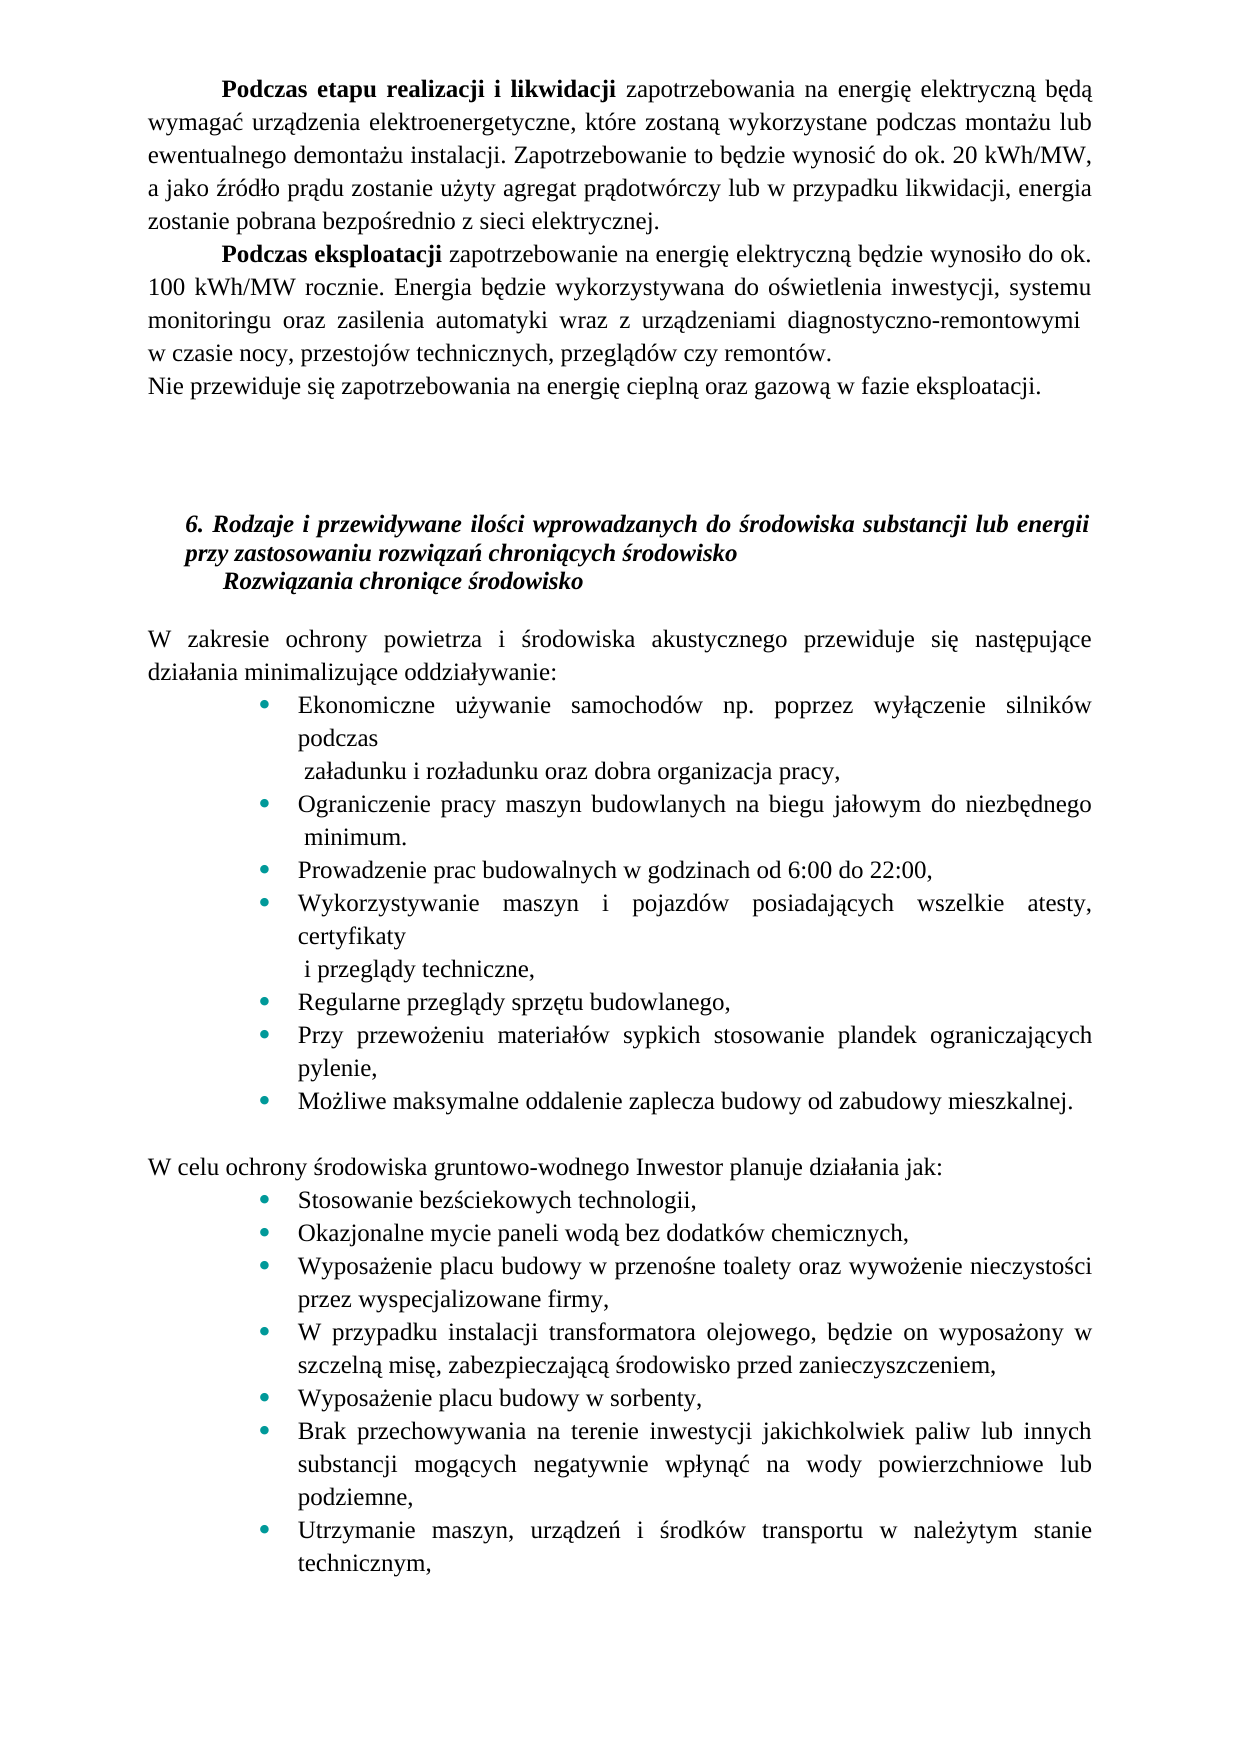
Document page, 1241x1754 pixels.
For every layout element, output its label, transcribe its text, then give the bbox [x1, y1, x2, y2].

list Wykorzystywanie maszyn i pojazdów posiadających wszelkie atesty, certyfikaty i przeglądy techniczne, [260, 888, 1093, 983]
list Możliwe maksymalne oddalenie zaplecza budowy od zabudowy mieszkalnej. [260, 1086, 1093, 1115]
list Stosowanie bezściekowych technologii, [260, 1185, 1093, 1214]
list Nie przewiduje się zapotrzebowania na energię cieplną oraz gazową w fazie eksploatacji. [148, 371, 1093, 400]
list Podczas etapu realizacji i likwidacji zapotrzebowania na energię elektryczną będą wymagać urządzenia elektroenergetyczne, które zostaną wykorzystane podczas montażu lub ewentualnego demontażu instalacji. Zapotrzebowanie to będzie wynosić do ok. 20 kWh/MW, a jako źródło prądu zostanie użyty agregat prądotwórczy lub w przypadku likwidacji, energia zostanie pobrana bezpośrednio z sieci elektrycznej. [148, 74, 1093, 234]
list Ograniczenie pracy maszyn budowlanych na biegu jałowym do niezbędnego minimum. [260, 789, 1093, 851]
list W zakresie ochrony powietrza i środowiska akustycznego przewiduje się następujące działania minimalizujące oddziaływanie: [148, 624, 1093, 686]
list Regularne przeglądy sprzętu budowlanego, [260, 987, 1093, 1016]
text W celu ochrony środowiska gruntowo-wodnego Inwestor planuje działania jak: [148, 1152, 1093, 1181]
list Podczas eksploatacji zapotrzebowanie na energię elektryczną będzie wynosiło do ok. 100 kWh/MW rocznie. Energia będzie wykorzystywana do oświetlenia inwestycji, systemu monitoringu oraz zasilenia automatyki wraz z urządzeniami diagnostyczno-remontowymi w czasie nocy, przestojów technicznych, przeglądów czy remontów. [148, 239, 1093, 367]
list Wyposażenie placu budowy w sorbenty, [260, 1383, 1093, 1412]
list Przy przewożeniu materiałów sypkich stosowanie plandek ograniczających pylenie, [260, 1020, 1093, 1082]
list Ekonomiczne używanie samochodów np. poprzez wyłączenie silników podczas załadunku i rozładunku oraz dobra organizacja pracy, [260, 690, 1093, 785]
list Utrzymanie maszyn, urządzeń i środków transportu w należytym stanie technicznym, [260, 1515, 1093, 1577]
list Rozwiązania chroniące środowisko [223, 566, 1093, 595]
list Brak przechowywania na terenie inwestycji jakichkolwiek paliw lub innych substancji mogących negatywnie wpłynąć na wody powierzchniowe lub podziemne, [260, 1416, 1093, 1511]
list Okazjonalne mycie paneli wodą bez dodatków chemicznych, [260, 1218, 1093, 1247]
text 6. Rodzaje i przewidywane ilości wprowadzanych do środowiska substancji lub energii przy zastosowaniu rozwiązań chroniących środowisko [185, 509, 1093, 566]
list Prowadzenie prac budowalnych w godzinach od 6:00 do 22:00, [260, 855, 1093, 884]
list Wyposażenie placu budowy w przenośne toalety oraz wywożenie nieczystości przez wyspecjalizowane firmy, [260, 1251, 1093, 1313]
list W przypadku instalacji transformatora olejowego, będzie on wyposażony w szczelną misę, zabezpieczającą środowisko przed zanieczyszczeniem, [260, 1317, 1093, 1379]
